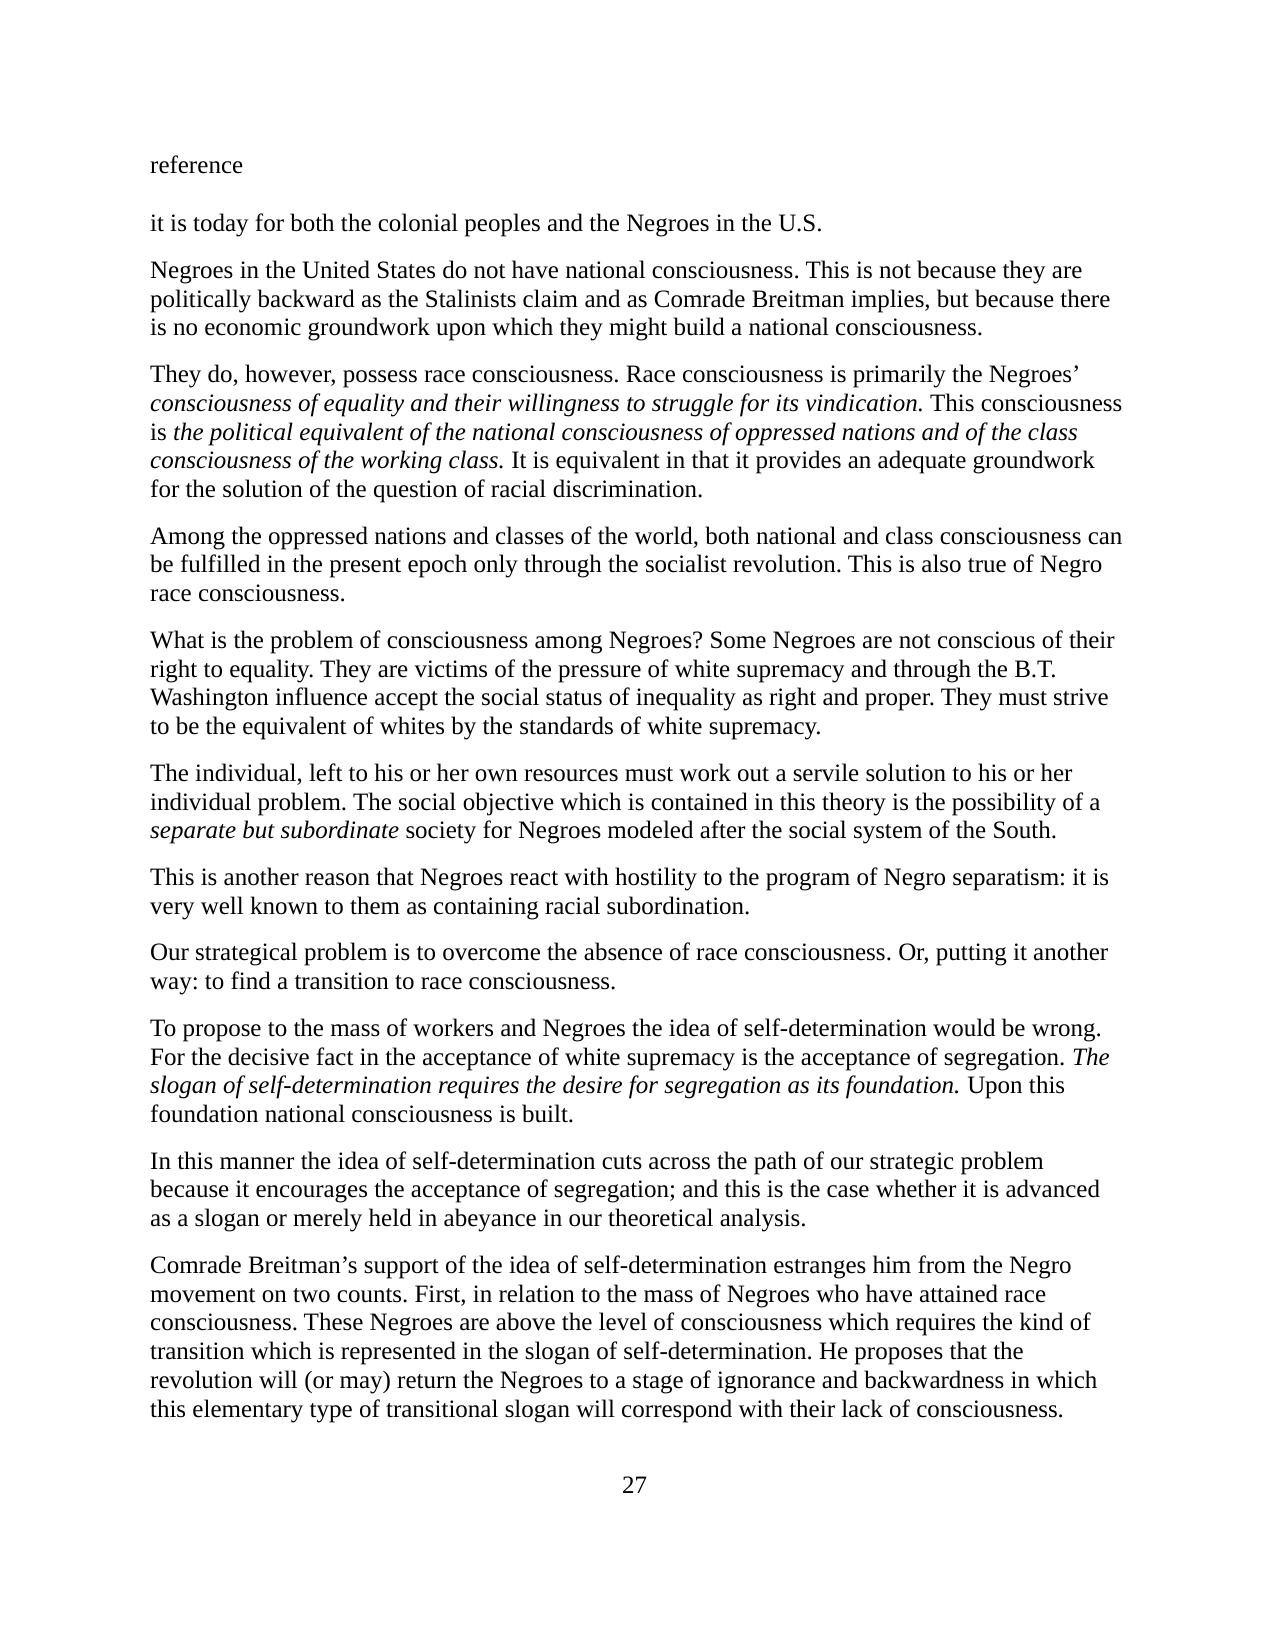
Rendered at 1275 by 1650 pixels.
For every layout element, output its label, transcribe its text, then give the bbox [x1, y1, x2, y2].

text Among the oppressed nations and classes of the world, both national and class consciousness can be fulfilled in the present epoch only through the socialist revolution. This is also true of Negro race consciousness. [150, 521, 1125, 607]
text Negroes in the United States do not have national consciousness. This is not because they are politically backward as the Stalinists claim and as Comrade Breitman implies, but because there is no economic groundwork upon which they might build a national consciousness. [150, 255, 1125, 341]
text Comrade Breitman’s support of the idea of self-determination estranges him from the Negro movement on two counts. First, in relation to the mass of Negroes who have attained race consciousness. These Negroes are above the level of consciousness which requires the kind of transition which is represented in the slogan of self-determination. He proposes that the revolution will (or may) return the Negroes to a stage of ignorance and backwardness in which this elementary type of transitional slogan will correspond with their lack of consciousness. [150, 1250, 1125, 1422]
text What is the problem of consciousness among Negroes? Some Negroes are not conscious of their right to equality. They are victims of the pressure of white supremacy and through the B.T. Washington influence accept the social status of inequality as right and proper. They must strive to be the equivalent of whites by the standards of white supremacy. [150, 625, 1125, 740]
text This is another reason that Negroes react with hostility to the program of Negro separatism: it is very well known to them as containing racial subordination. [150, 862, 1125, 919]
text In this manner the idea of self-determination cuts across the path of our strategic problem because it encourages the acceptance of segregation; and this is the case whether it is advanced as a slogan or merely held in abeyance in our theoretical analysis. [150, 1146, 1125, 1232]
text Our strategical problem is to overcome the absence of race consciousness. Or, putting it another way: to find a transition to race consciousness. [150, 937, 1125, 995]
text To propose to the mass of workers and Negroes the idea of self-determination would be wrong. For the decisive fact in the acceptance of white supremacy is the acceptance of segregation. The slogan of self-determination requires the desire for segregation as its foundation. Upon this foundation national consciousness is built. [150, 1013, 1125, 1128]
text it is today for both the colonial peoples and the Negroes in the U.S. [150, 208, 1125, 237]
text The individual, left to his or her own resources must work out a servile solution to his or her individual problem. The social objective which is contained in this theory is the possibility of a separate but subordinate society for Negroes modeled after the social system of the South. [150, 758, 1125, 844]
text They do, however, possess race consciousness. Race consciousness is primarily the Negroes’ consciousness of equality and their willingness to struggle for its vindication. This consciousness is the political equivalent of the national consciousness of oppressed nations and of the class consciousness of the working class. It is equivalent in that it provides an adequate groundwork for the solution of the question of racial discrimination. [150, 359, 1125, 503]
